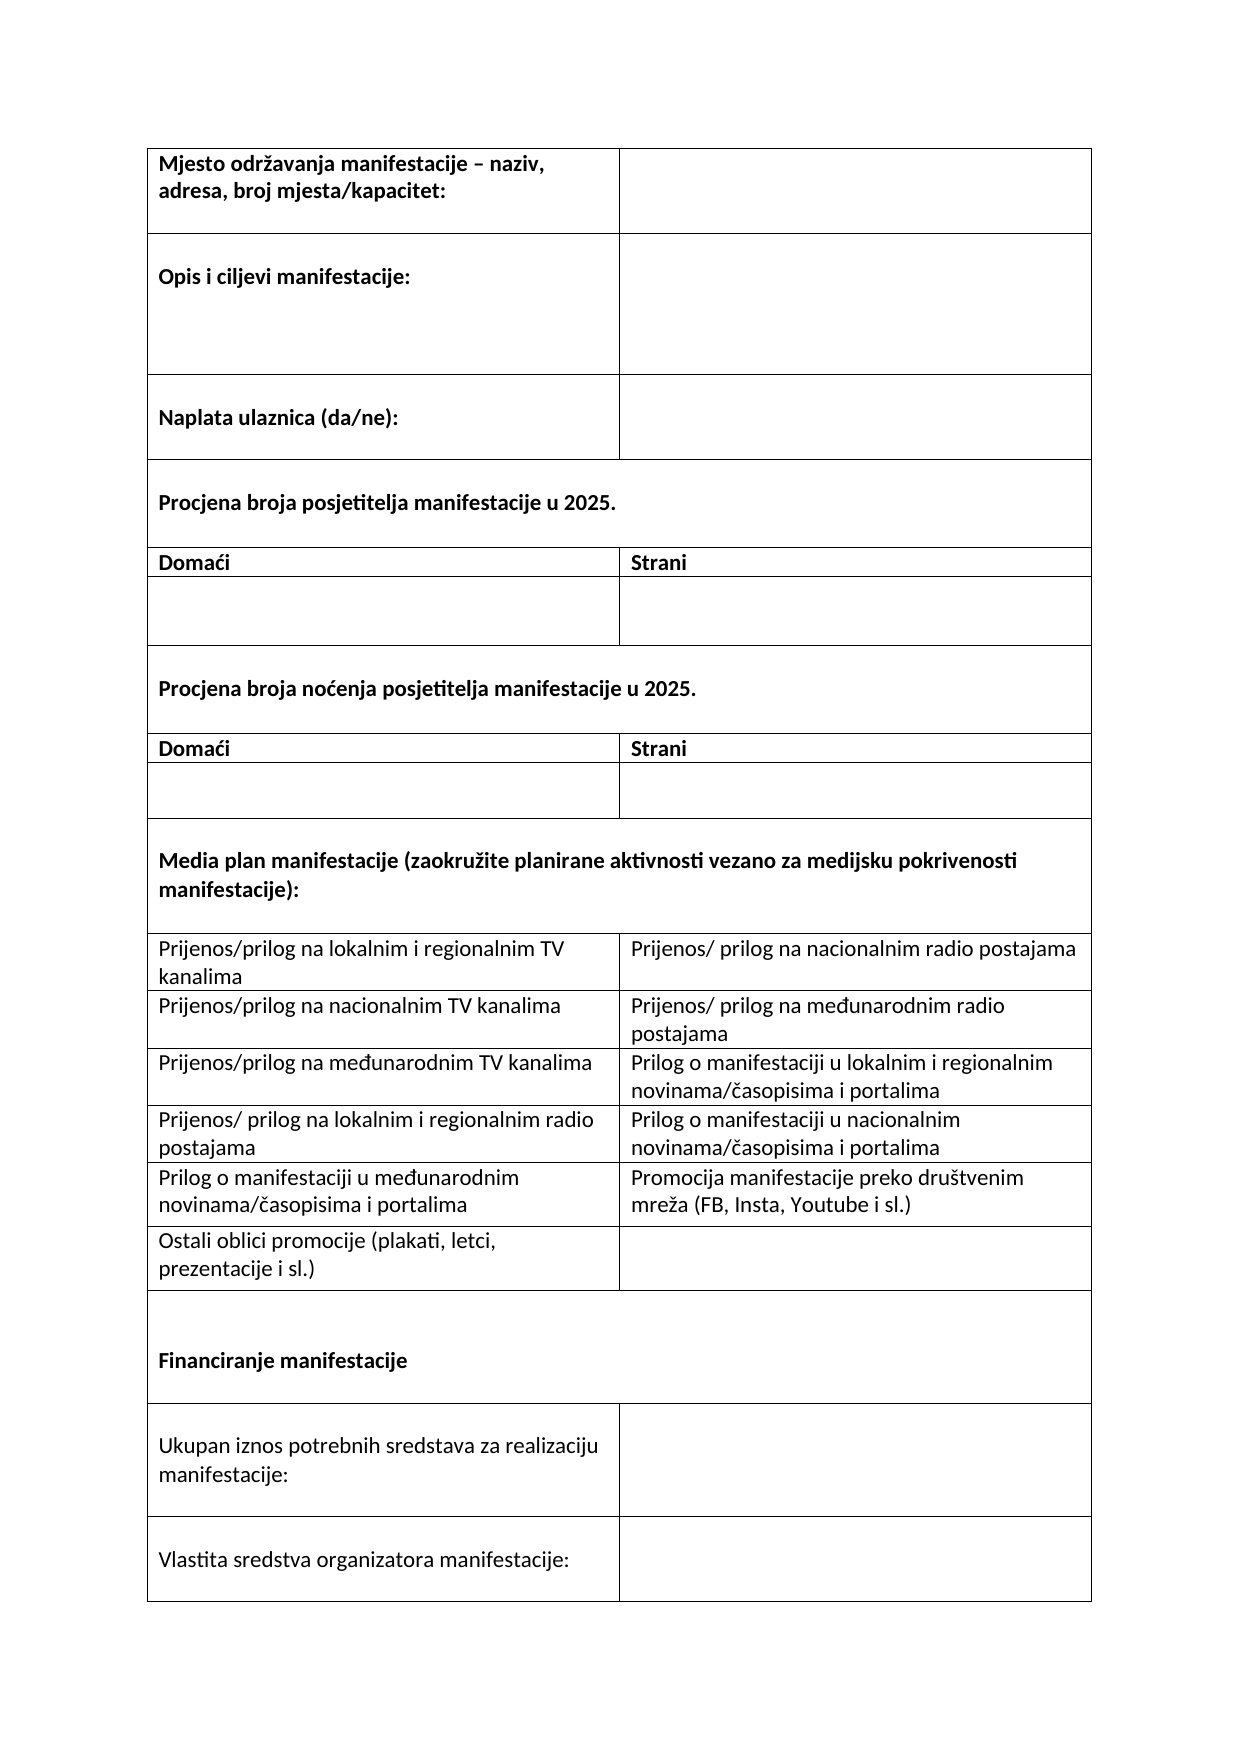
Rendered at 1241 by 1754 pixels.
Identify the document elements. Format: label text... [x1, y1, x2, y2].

table_cell [620, 763, 1091, 818]
table_cell Prijenos/ prilog na lokalnim i regionalnim radio postajama [148, 1106, 619, 1162]
table_cell Ostali oblici promocije (plakati, letci, prezentacije i sl.) [148, 1227, 619, 1289]
table_cell Procjena broja posjetitelja manifestacije u 2025. [148, 460, 1091, 547]
table_cell Mjesto održavanja manifestacije – naziv, adresa, broj mjesta/kapacitet: [148, 149, 619, 233]
table_cell [620, 1404, 1091, 1516]
table_cell Naplata ulaznica (da/ne): [148, 375, 619, 459]
table_cell Prijenos/prilog na međunarodnim TV kanalima [148, 1049, 619, 1104]
table_cell Strani [620, 734, 1091, 762]
table_cell Financiranje manifestacije [148, 1291, 1091, 1403]
table_cell [620, 149, 1091, 233]
table_cell Prijenos/prilog na nacionalnim TV kanalima [148, 991, 619, 1047]
table_cell Domaći [148, 548, 619, 576]
table_cell [620, 577, 1091, 645]
table_cell Prilog o manifestaciji u nacionalnim novinama/časopisima i portalima [620, 1106, 1091, 1162]
table_cell Domaći [148, 734, 619, 762]
table_cell [620, 1517, 1091, 1601]
table_cell Prijenos/prilog na lokalnim i regionalnim TV kanalima [148, 934, 619, 990]
table_cell Strani [620, 548, 1091, 576]
table_cell Opis i ciljevi manifestacije: [148, 234, 619, 374]
table_cell [620, 234, 1091, 374]
table_cell [148, 763, 619, 818]
table_cell Vlastita sredstva organizatora manifestacije: [148, 1517, 619, 1601]
table_cell Ukupan iznos potrebnih sredstava za realizaciju manifestacije: [148, 1404, 619, 1516]
table_cell [620, 375, 1091, 459]
table_cell Prijenos/ prilog na nacionalnim radio postajama [620, 934, 1091, 990]
table_cell Prijenos/ prilog na međunarodnim radio postajama [620, 991, 1091, 1047]
table_cell [620, 1227, 1091, 1289]
table_cell Media plan manifestacije (zaokružite planirane aktivnosti vezano za medijsku pokrivenosti manifestacije): [148, 819, 1091, 933]
table_cell Promocija manifestacije preko društvenim mreža (FB, Insta, Youtube i sl.) [620, 1163, 1091, 1226]
table_cell Procjena broja noćenja posjetitelja manifestacije u 2025. [148, 646, 1091, 733]
table_cell [148, 577, 619, 645]
table_cell Prilog o manifestaciji u međunarodnim novinama/časopisima i portalima [148, 1163, 619, 1226]
table_cell Prilog o manifestaciji u lokalnim i regionalnim novinama/časopisima i portalima [620, 1049, 1091, 1104]
